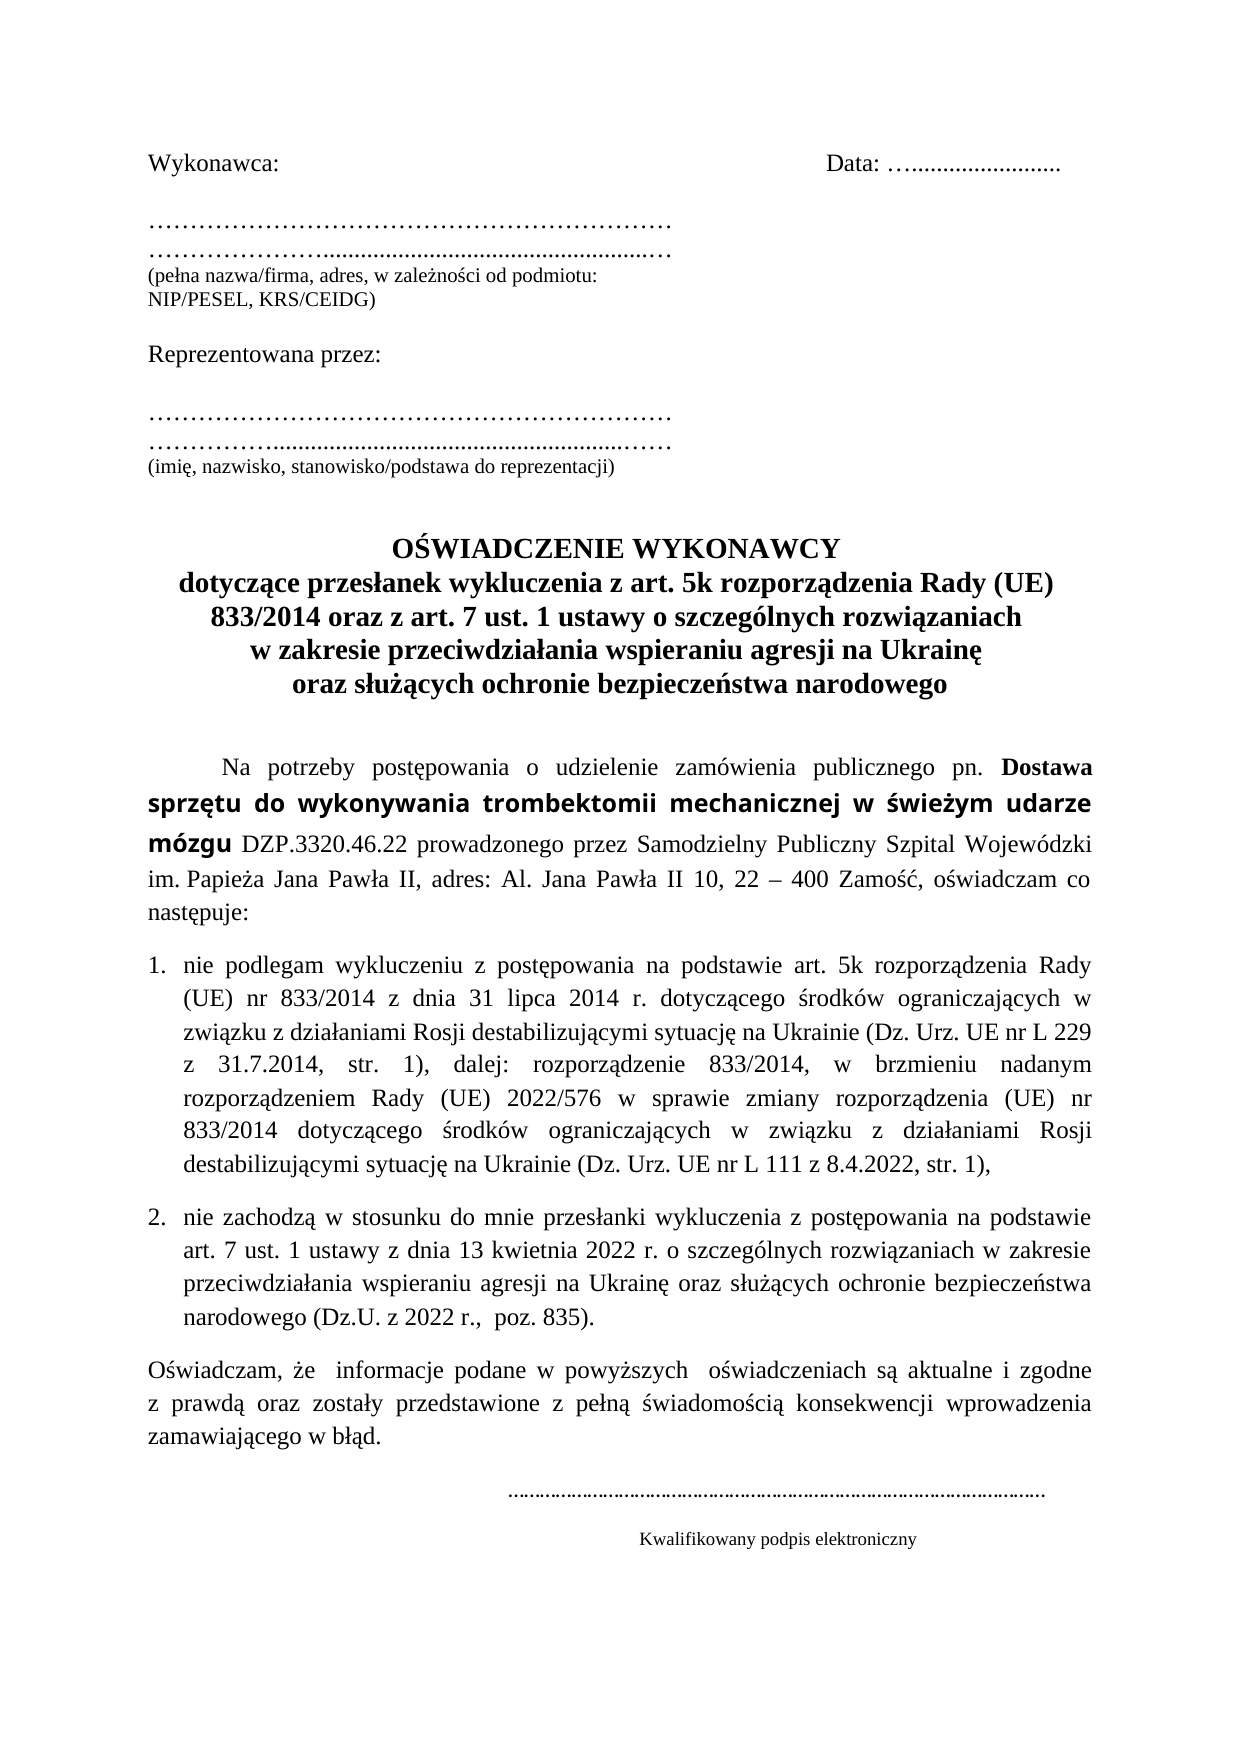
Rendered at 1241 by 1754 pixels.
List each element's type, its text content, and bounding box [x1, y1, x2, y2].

list nie podlegam wykluczeniu z postępowania na podstawie art. 5k rozporządzenia Rady (UE) nr 833/2014 z dnia 31 lipca 2014 r. dotyczącego środków ograniczających w związku z działaniami Rosji destabilizującymi sytuację na Ukrainie (Dz. Urz. UE nr L 229 z 31.7.2014, str. 1), dalej: rozporządzenie 833/2014, w brzmieniu nadanym rozporządzeniem Rady (UE) 2022/576 w sprawie zmiany rozporządzenia (UE) nr 833/2014 dotyczącego środków ograniczających w związku z działaniami Rosji destabilizującymi sytuację na Ukrainie (Dz. Urz. UE nr L 111 z 8.4.2022, str. 1), [148, 951, 1093, 1177]
table_header Data: …........................ [690, 148, 1097, 478]
table_header OŚWIADCZENIE WYKONAWCY dotyczące przesłanek wykluczenia z art. 5k rozporządzenia Rady (UE) 833/2014 oraz z art. 7 ust. 1 ustawy o szczególnych rozwiązaniach w zakresie przeciwdziałania wspieraniu agresji na Ukrainę oraz służących ochronie bezpieczeństwa narodowego [136, 532, 1096, 699]
text Oświadczam, że informacje podane w powyższych oświadczeniach są aktualne i zgodne z prawdą oraz zostały przedstawione z pełną świadomością konsekwencji wprowadzenia zamawiającego w błąd. [148, 1355, 1093, 1450]
text ………………………………………………………………………………………… [148, 1475, 1093, 1503]
list nie zachodzą w stosunku do mnie przesłanki wykluczenia z postępowania na podstawie art. 7 ust. 1 ustawy z dnia 13 kwietnia 2022 r. o szczególnych rozwiązaniach w zakresie przeciwdziałania wspieraniu agresji na Ukrainę oraz służących ochronie bezpieczeństwa narodowego (Dz.U. z 2022 r., poz. 835). [148, 1202, 1093, 1330]
table_header Wykonawca: …………………………………………………………………………....................................................… (pełna nazwa/firma, adres, w zależności od podmiotu: NIP/PESEL, KRS/CEIDG) Reprezentowana przez: ……………………………………………………………………........................................................…… (imię, nazwisko, stanowisko/podstawa do reprezentacji) [136, 148, 689, 478]
text Na potrzeby postępowania o udzielenie zamówienia publicznego pn. Dostawa sprzętu do wykonywania trombektomii mechanicznej w świeżym udarze mózgu DZP.3320.46.22 prowadzonego przez Samodzielny Publiczny Szpital Wojewódzki im. Papieża Jana Pawła II, adres: Al. Jana Pawła II 10, 22 – 400 Zamość, oświadczam co następuje: [148, 752, 1093, 925]
text Kwalifikowany podpis elektroniczny [148, 1528, 1093, 1550]
